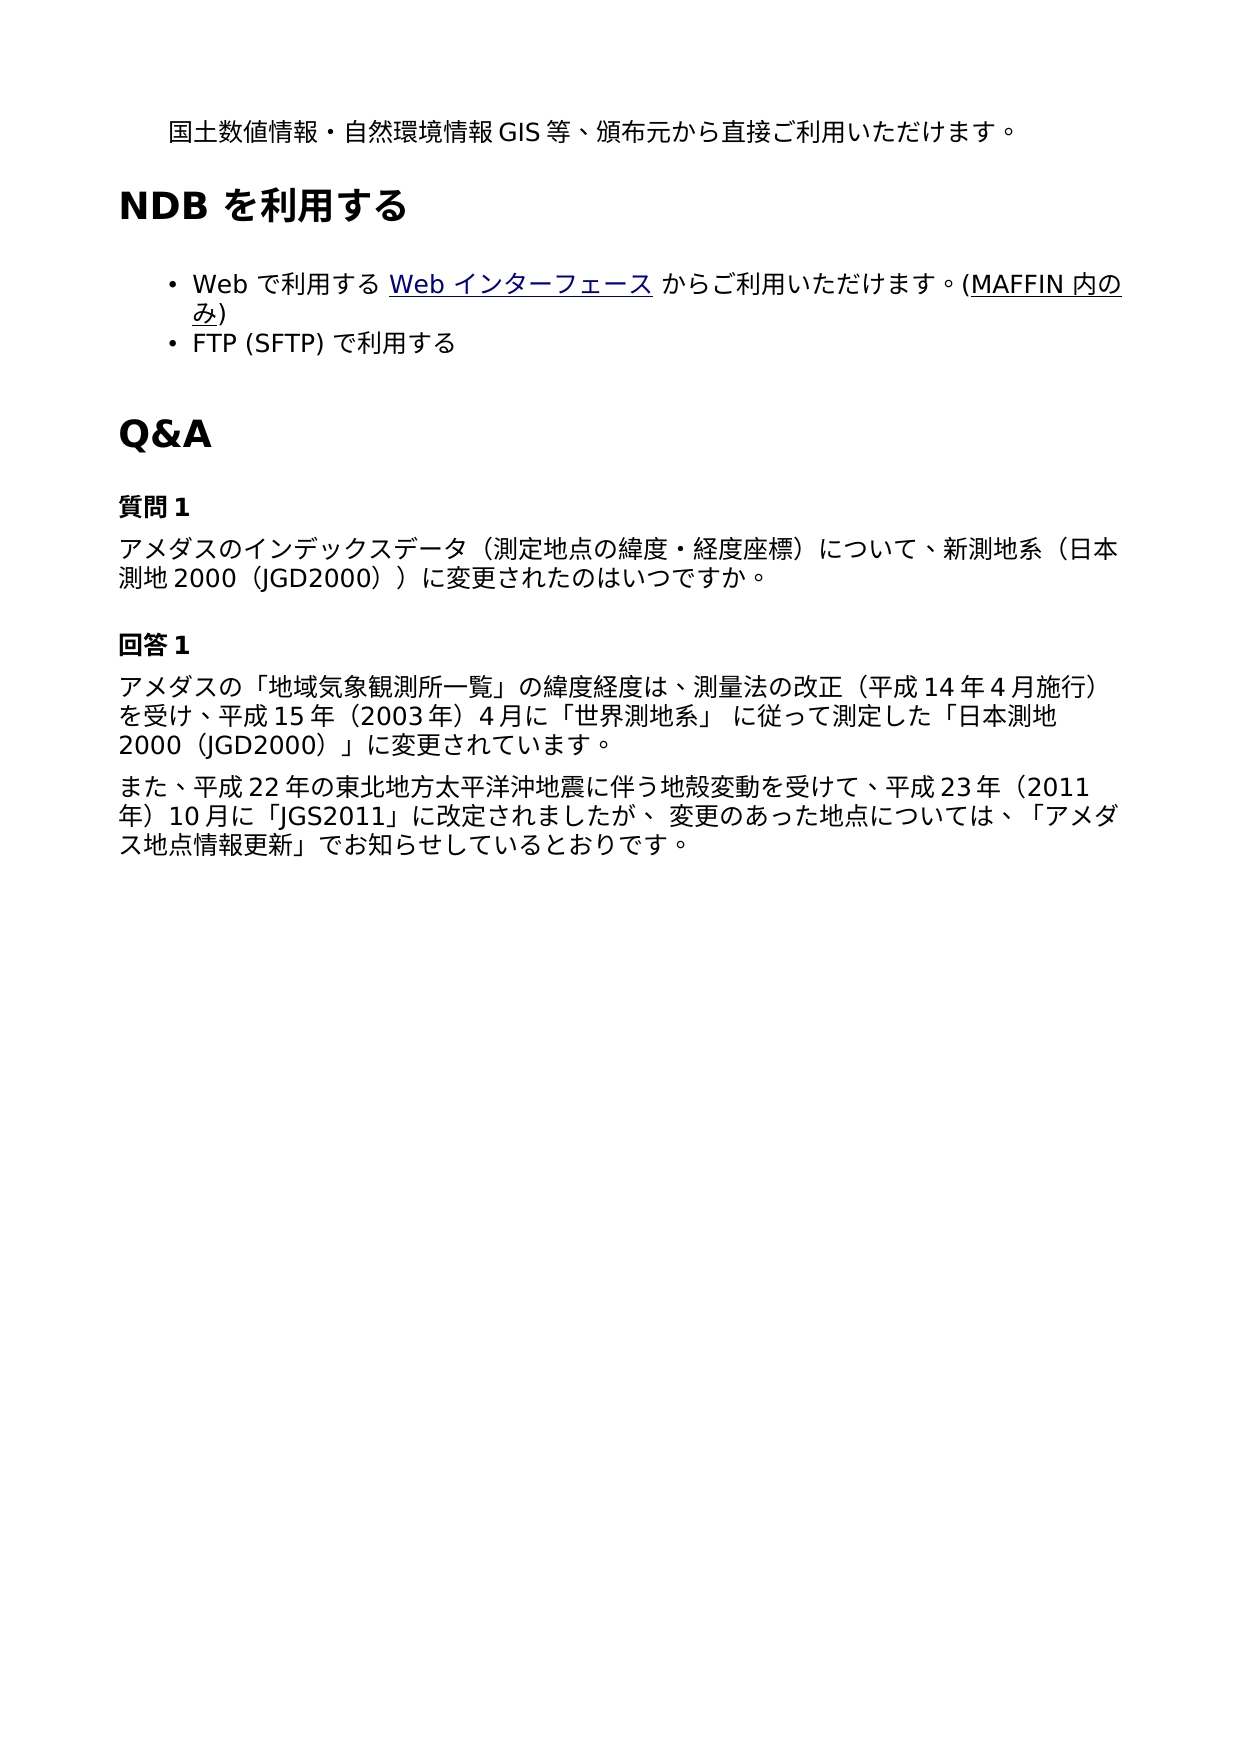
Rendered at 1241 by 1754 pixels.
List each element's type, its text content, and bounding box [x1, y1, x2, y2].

subtitle 質問1 [118, 493, 1122, 523]
list FTP (SFTP) で利用する [177, 329, 1122, 358]
list Web で利用する Web インターフェース からご利用いただけます。(MAFFIN 内のみ) [177, 270, 1122, 329]
subtitle Q&A [118, 412, 1122, 456]
subtitle 回答1 [118, 631, 1122, 660]
subtitle NDB を利用する [118, 185, 1122, 228]
text 国土数値情報・自然環境情報GIS等、頒布元から直接ご利用いただけます。 [118, 118, 1122, 147]
text アメダスのインデックスデータ（測定地点の緯度・経度座標）について、新測地系（日本測地2000（JGD2000））に変更されたのはいつですか。 [118, 535, 1122, 593]
text また、平成22年の東北地方太平洋沖地震に伴う地殻変動を受けて、平成23年（2011年）10月に「JGS2011」に改定されましたが、 変更のあった地点については、「アメダス地点情報更新」でお知らせしているとおりです。 [118, 773, 1122, 860]
text アメダスの「地域気象観測所一覧」の緯度経度は、測量法の改正（平成14年4月施行）を受け、平成15年（2003年）4月に「世界測地系」 に従って測定した「日本測地2000（JGD2000）」に変更されています。 [118, 673, 1122, 760]
